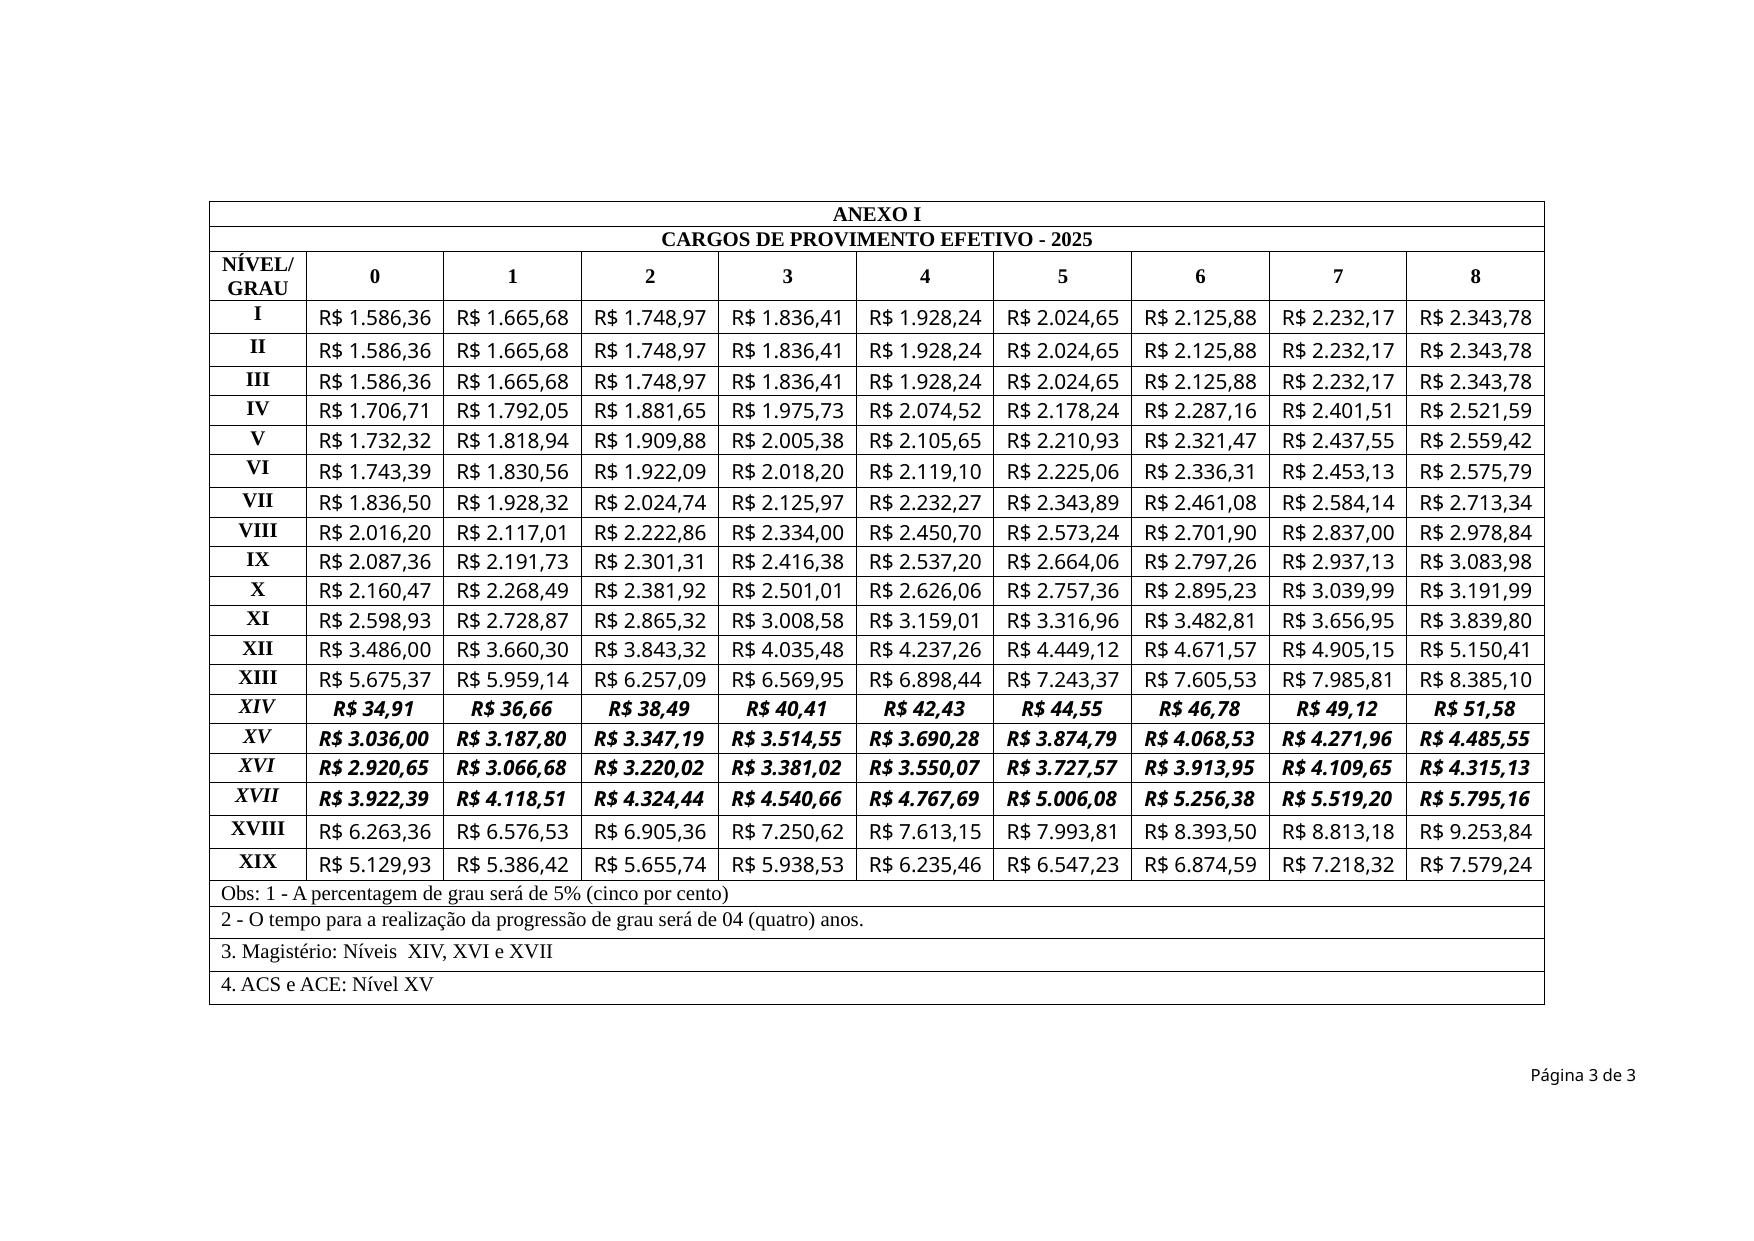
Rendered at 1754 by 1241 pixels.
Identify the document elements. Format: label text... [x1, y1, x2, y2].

table_cell R$ 1.706,71 [307, 396, 443, 425]
table_cell R$ 2.521,59 [1407, 396, 1544, 425]
table_cell R$ 4.315,13 [1407, 754, 1544, 782]
table_cell R$ 2.232,17 [1270, 301, 1406, 333]
table_cell R$ 2.437,55 [1270, 426, 1406, 454]
table_cell R$ 2.537,20 [857, 547, 993, 576]
table_cell R$ 2.343,78 [1407, 367, 1544, 395]
table_cell R$ 2.074,52 [857, 396, 993, 425]
table_cell R$ 4.118,51 [444, 783, 581, 815]
table_cell III [210, 367, 306, 395]
table_cell R$ 44,55 [994, 695, 1131, 723]
table_cell R$ 4.237,26 [857, 636, 993, 664]
table_cell R$ 1.732,32 [307, 426, 443, 454]
table_cell R$ 2.024,74 [582, 488, 718, 517]
table_cell R$ 2.191,73 [444, 547, 581, 576]
table_cell R$ 8.813,18 [1270, 816, 1406, 847]
table_cell R$ 2.018,20 [719, 455, 856, 487]
table_cell R$ 2.160,47 [307, 577, 443, 605]
table_cell R$ 38,49 [582, 695, 718, 723]
table_cell R$ 8.393,50 [1132, 816, 1269, 847]
table_cell R$ 6.547,23 [994, 849, 1131, 880]
table_cell IX [210, 547, 306, 576]
table_cell R$ 3.039,99 [1270, 577, 1406, 605]
table_cell R$ 3.486,00 [307, 636, 443, 664]
table_cell R$ 2.334,00 [719, 518, 856, 546]
table_cell 4 [857, 252, 993, 300]
table_cell R$ 3.922,39 [307, 783, 443, 815]
table_cell R$ 1.665,68 [444, 367, 581, 395]
table_cell R$ 2.321,47 [1132, 426, 1269, 454]
table_cell R$ 3.008,58 [719, 606, 856, 634]
table_cell VII [210, 488, 306, 517]
table_cell R$ 2.105,65 [857, 426, 993, 454]
table_cell R$ 1.830,56 [444, 455, 581, 487]
table_cell R$ 3.843,32 [582, 636, 718, 664]
table_cell R$ 1.928,24 [857, 367, 993, 395]
table_cell R$ 3.656,95 [1270, 606, 1406, 634]
table_cell R$ 3.482,81 [1132, 606, 1269, 634]
table_cell R$ 2.937,13 [1270, 547, 1406, 576]
table_cell R$ 2.005,38 [719, 426, 856, 454]
table_cell R$ 2.575,79 [1407, 455, 1544, 487]
table_cell R$ 2.178,24 [994, 396, 1131, 425]
table_cell R$ 4.905,15 [1270, 636, 1406, 664]
table_cell XIV [210, 695, 306, 723]
table_cell R$ 36,66 [444, 695, 581, 723]
table_cell R$ 6.235,46 [857, 849, 993, 880]
table_cell XVIII [210, 816, 306, 847]
table_cell R$ 2.343,78 [1407, 301, 1544, 333]
table_cell R$ 4.449,12 [994, 636, 1131, 664]
table_cell R$ 1.928,32 [444, 488, 581, 517]
table_cell R$ 4.485,55 [1407, 724, 1544, 752]
table_cell R$ 2.232,27 [857, 488, 993, 517]
table_cell R$ 5.006,08 [994, 783, 1131, 815]
table_cell R$ 2.584,14 [1270, 488, 1406, 517]
table_cell R$ 2.024,65 [994, 367, 1131, 395]
table_cell R$ 2.501,01 [719, 577, 856, 605]
table_cell R$ 5.519,20 [1270, 783, 1406, 815]
table_cell R$ 4.671,57 [1132, 636, 1269, 664]
table_cell R$ 42,43 [857, 695, 993, 723]
table_cell R$ 2.336,31 [1132, 455, 1269, 487]
table_cell R$ 2.664,06 [994, 547, 1131, 576]
table_cell R$ 2.024,65 [994, 301, 1131, 333]
table_cell R$ 2.713,34 [1407, 488, 1544, 517]
table_cell R$ 2.865,32 [582, 606, 718, 634]
table_cell R$ 1.665,68 [444, 301, 581, 333]
table_cell R$ 4.767,69 [857, 783, 993, 815]
table_cell R$ 1.836,50 [307, 488, 443, 517]
table_cell R$ 2.225,06 [994, 455, 1131, 487]
table_cell R$ 1.748,97 [582, 301, 718, 333]
table_cell R$ 2.701,90 [1132, 518, 1269, 546]
table_cell R$ 34,91 [307, 695, 443, 723]
table_cell R$ 9.253,84 [1407, 816, 1544, 847]
table_cell R$ 1.743,39 [307, 455, 443, 487]
table_cell R$ 5.938,53 [719, 849, 856, 880]
table_cell R$ 6.898,44 [857, 665, 993, 693]
table_cell R$ 7.605,53 [1132, 665, 1269, 693]
table_cell R$ 2.381,92 [582, 577, 718, 605]
table_cell R$ 7.985,81 [1270, 665, 1406, 693]
table_cell R$ 5.256,38 [1132, 783, 1269, 815]
table_cell R$ 5.150,41 [1407, 636, 1544, 664]
table_cell R$ 7.993,81 [994, 816, 1131, 847]
table_cell R$ 1.792,05 [444, 396, 581, 425]
table_cell R$ 1.665,68 [444, 334, 581, 366]
table_cell R$ 2.453,13 [1270, 455, 1406, 487]
table_cell R$ 2.125,97 [719, 488, 856, 517]
table_cell R$ 3.514,55 [719, 724, 856, 752]
table_cell R$ 2.728,87 [444, 606, 581, 634]
table_cell R$ 2.598,93 [307, 606, 443, 634]
table_cell XII [210, 636, 306, 664]
table_cell R$ 2.837,00 [1270, 518, 1406, 546]
table_cell R$ 6.569,95 [719, 665, 856, 693]
table_cell R$ 2.210,93 [994, 426, 1131, 454]
table_cell R$ 2.978,84 [1407, 518, 1544, 546]
table_cell R$ 3.220,02 [582, 754, 718, 782]
table_cell XIX [210, 849, 306, 880]
table_cell VIII [210, 518, 306, 546]
table_cell R$ 2.343,78 [1407, 334, 1544, 366]
table_cell R$ 3.913,95 [1132, 754, 1269, 782]
table_cell R$ 3.036,00 [307, 724, 443, 752]
table_cell R$ 2.343,89 [994, 488, 1131, 517]
table_cell R$ 1.928,24 [857, 301, 993, 333]
table_cell R$ 2.573,24 [994, 518, 1131, 546]
table_cell 1 [444, 252, 581, 300]
table_cell R$ 2.797,26 [1132, 547, 1269, 576]
table_cell R$ 5.795,16 [1407, 783, 1544, 815]
table_cell R$ 7.613,15 [857, 816, 993, 847]
table_cell VI [210, 455, 306, 487]
table_cell XVII [210, 783, 306, 815]
table_cell R$ 2.461,08 [1132, 488, 1269, 517]
table_cell R$ 2.920,65 [307, 754, 443, 782]
table_cell R$ 5.959,14 [444, 665, 581, 693]
table_cell 4. ACS e ACE: Nível XV [210, 972, 1544, 1004]
table_cell R$ 3.690,28 [857, 724, 993, 752]
table_cell 3 [719, 252, 856, 300]
table_cell R$ 3.347,19 [582, 724, 718, 752]
table_cell 7 [1270, 252, 1406, 300]
table_cell R$ 2.087,36 [307, 547, 443, 576]
table_header ANEXO I [210, 202, 1544, 226]
table_cell R$ 2.232,17 [1270, 367, 1406, 395]
table_cell X [210, 577, 306, 605]
table_cell R$ 1.909,88 [582, 426, 718, 454]
table_cell R$ 3.191,99 [1407, 577, 1544, 605]
table_cell R$ 2.301,31 [582, 547, 718, 576]
table_cell R$ 49,12 [1270, 695, 1406, 723]
table_cell R$ 7.243,37 [994, 665, 1131, 693]
table_cell CARGOS DE PROVIMENTO EFETIVO - 2025 [210, 227, 1544, 251]
table_cell 2 [582, 252, 718, 300]
table_cell R$ 3.550,07 [857, 754, 993, 782]
table_cell R$ 5.675,37 [307, 665, 443, 693]
table_cell R$ 3.159,01 [857, 606, 993, 634]
table_cell R$ 1.836,41 [719, 367, 856, 395]
table_cell V [210, 426, 306, 454]
table_cell R$ 8.385,10 [1407, 665, 1544, 693]
table_cell II [210, 334, 306, 366]
table_cell XIII [210, 665, 306, 693]
table_cell R$ 4.271,96 [1270, 724, 1406, 752]
table_cell R$ 6.263,36 [307, 816, 443, 847]
table_cell R$ 3.066,68 [444, 754, 581, 782]
table_cell R$ 1.922,09 [582, 455, 718, 487]
table_cell R$ 2.626,06 [857, 577, 993, 605]
table_cell NÍVEL/ GRAU [210, 252, 306, 300]
table_cell R$ 2.125,88 [1132, 367, 1269, 395]
table_cell R$ 2.450,70 [857, 518, 993, 546]
table_cell R$ 46,78 [1132, 695, 1269, 723]
table_cell R$ 3.874,79 [994, 724, 1131, 752]
table_cell XV [210, 724, 306, 752]
table_cell R$ 3.660,30 [444, 636, 581, 664]
table_cell R$ 1.928,24 [857, 334, 993, 366]
table_cell R$ 6.874,59 [1132, 849, 1269, 880]
table_cell R$ 4.540,66 [719, 783, 856, 815]
table_cell R$ 1.748,97 [582, 367, 718, 395]
table_cell R$ 2.125,88 [1132, 334, 1269, 366]
table_cell R$ 4.035,48 [719, 636, 856, 664]
table_cell R$ 1.975,73 [719, 396, 856, 425]
table_cell R$ 1.881,65 [582, 396, 718, 425]
table_cell R$ 2.125,88 [1132, 301, 1269, 333]
table_cell R$ 40,41 [719, 695, 856, 723]
table_cell R$ 6.576,53 [444, 816, 581, 847]
table_cell R$ 2.222,86 [582, 518, 718, 546]
table_cell R$ 3.187,80 [444, 724, 581, 752]
table_cell R$ 2.559,42 [1407, 426, 1544, 454]
table_cell R$ 1.836,41 [719, 334, 856, 366]
table_cell R$ 7.579,24 [1407, 849, 1544, 880]
table_cell R$ 7.250,62 [719, 816, 856, 847]
table_cell R$ 3.316,96 [994, 606, 1131, 634]
table_cell R$ 51,58 [1407, 695, 1544, 723]
table_cell R$ 3.381,02 [719, 754, 856, 782]
table_cell R$ 3.727,57 [994, 754, 1131, 782]
table_cell R$ 1.836,41 [719, 301, 856, 333]
table_cell R$ 2.895,23 [1132, 577, 1269, 605]
table_cell 0 [307, 252, 443, 300]
table_cell Obs: 1 - A percentagem de grau será de 5% (cinco por cento) [210, 881, 1544, 906]
table_cell R$ 2.401,51 [1270, 396, 1406, 425]
table_cell R$ 1.586,36 [307, 334, 443, 366]
table_cell R$ 2.232,17 [1270, 334, 1406, 366]
table_cell I [210, 301, 306, 333]
table_cell R$ 1.748,97 [582, 334, 718, 366]
table_cell R$ 5.129,93 [307, 849, 443, 880]
table_cell R$ 4.068,53 [1132, 724, 1269, 752]
table_cell R$ 3.083,98 [1407, 547, 1544, 576]
table_cell R$ 4.109,65 [1270, 754, 1406, 782]
table_cell R$ 4.324,44 [582, 783, 718, 815]
table_cell 3. Magistério: Níveis XIV, XVI e XVII [210, 939, 1544, 971]
table_cell R$ 2.416,38 [719, 547, 856, 576]
table_cell R$ 2.016,20 [307, 518, 443, 546]
table_cell R$ 5.386,42 [444, 849, 581, 880]
table_cell R$ 2.024,65 [994, 334, 1131, 366]
table_cell R$ 2.757,36 [994, 577, 1131, 605]
table_cell R$ 1.818,94 [444, 426, 581, 454]
table_cell R$ 3.839,80 [1407, 606, 1544, 634]
table_cell 8 [1407, 252, 1544, 300]
table_cell R$ 5.655,74 [582, 849, 718, 880]
table_cell IV [210, 396, 306, 425]
table_cell R$ 2.119,10 [857, 455, 993, 487]
table_cell R$ 2.268,49 [444, 577, 581, 605]
table_cell 5 [994, 252, 1131, 300]
table_cell R$ 2.117,01 [444, 518, 581, 546]
table_cell XI [210, 606, 306, 634]
table_cell R$ 1.586,36 [307, 367, 443, 395]
table_cell 2 - O tempo para a realização da progressão de grau será de 04 (quatro) anos. [210, 907, 1544, 938]
table_cell R$ 7.218,32 [1270, 849, 1406, 880]
table_cell XVI [210, 754, 306, 782]
table_cell R$ 2.287,16 [1132, 396, 1269, 425]
table_cell R$ 6.905,36 [582, 816, 718, 847]
table_cell 6 [1132, 252, 1269, 300]
table_cell R$ 6.257,09 [582, 665, 718, 693]
table_cell R$ 1.586,36 [307, 301, 443, 333]
